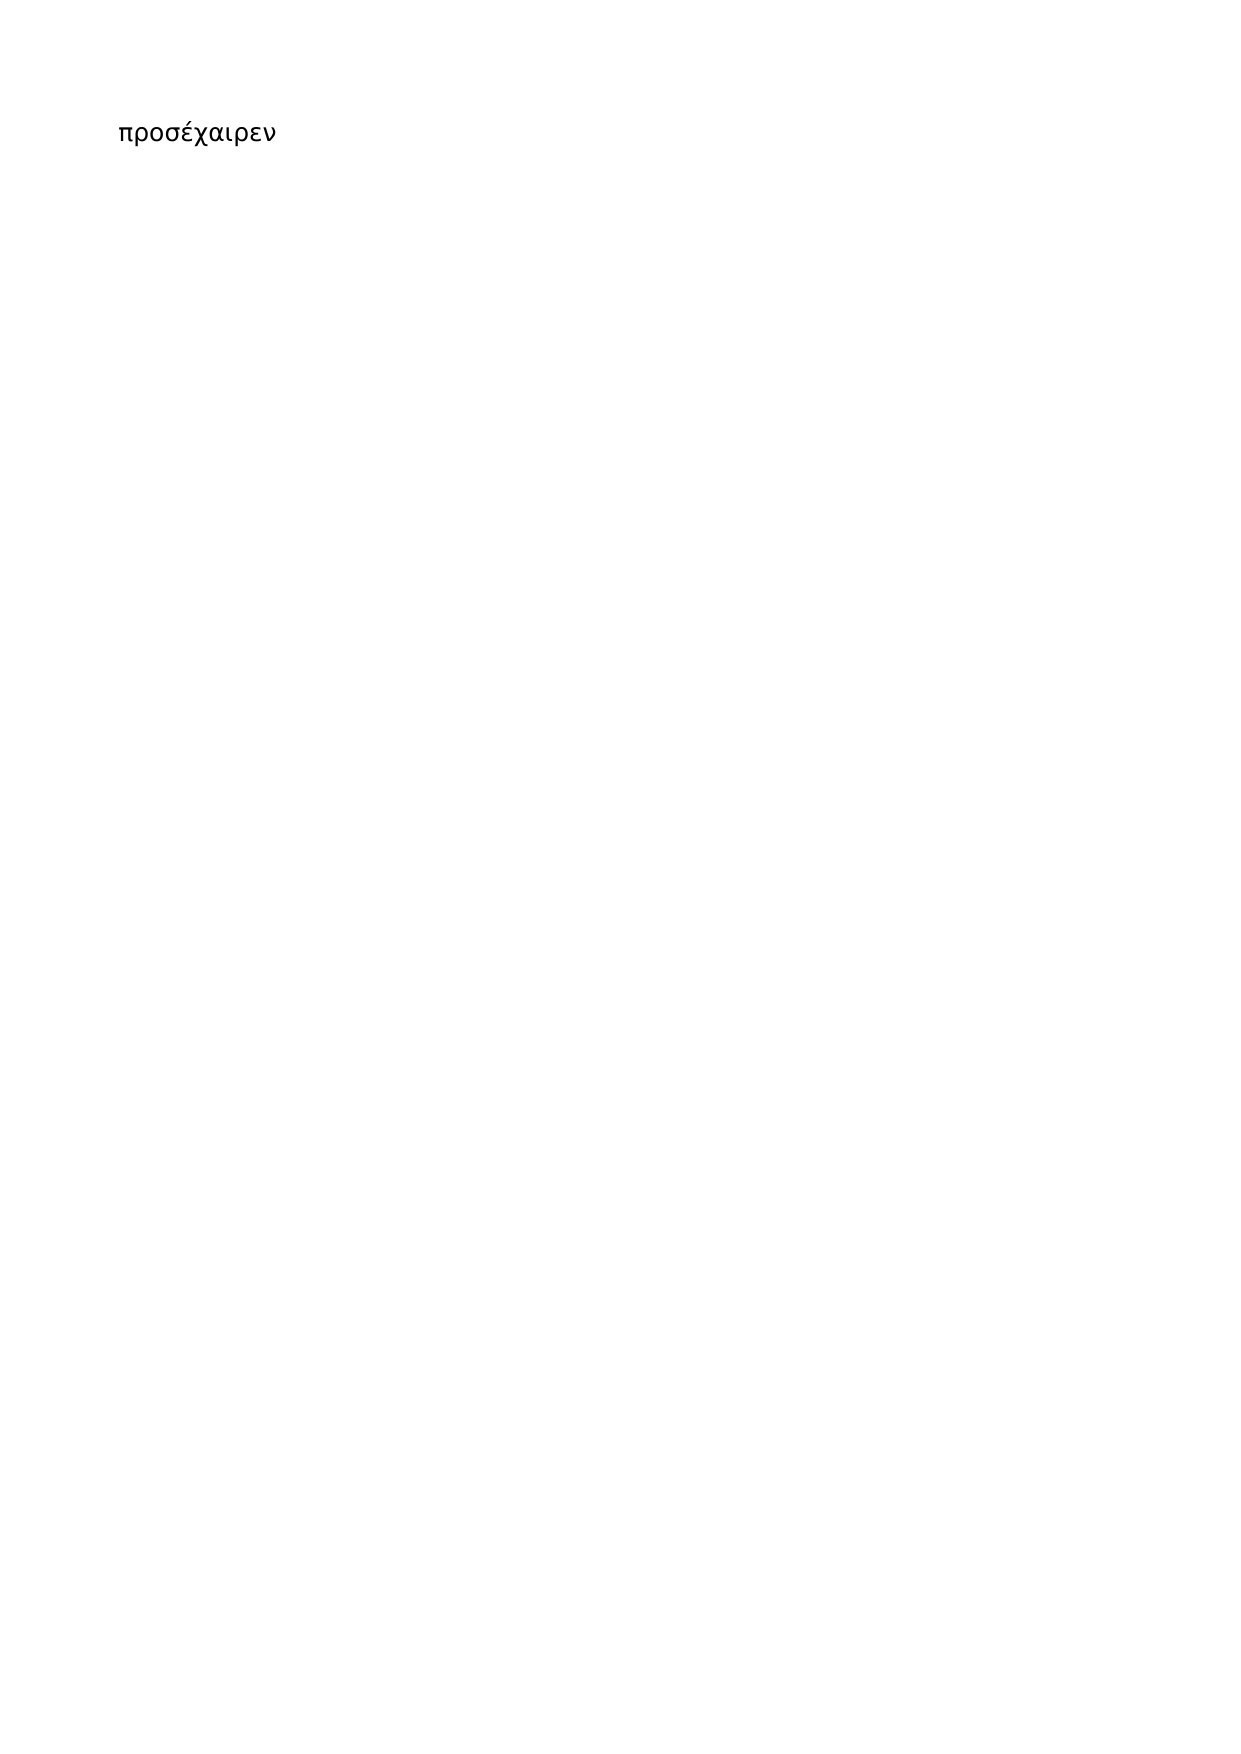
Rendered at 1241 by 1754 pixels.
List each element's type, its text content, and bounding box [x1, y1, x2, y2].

text προσέχαιρεν [118, 118, 1122, 147]
